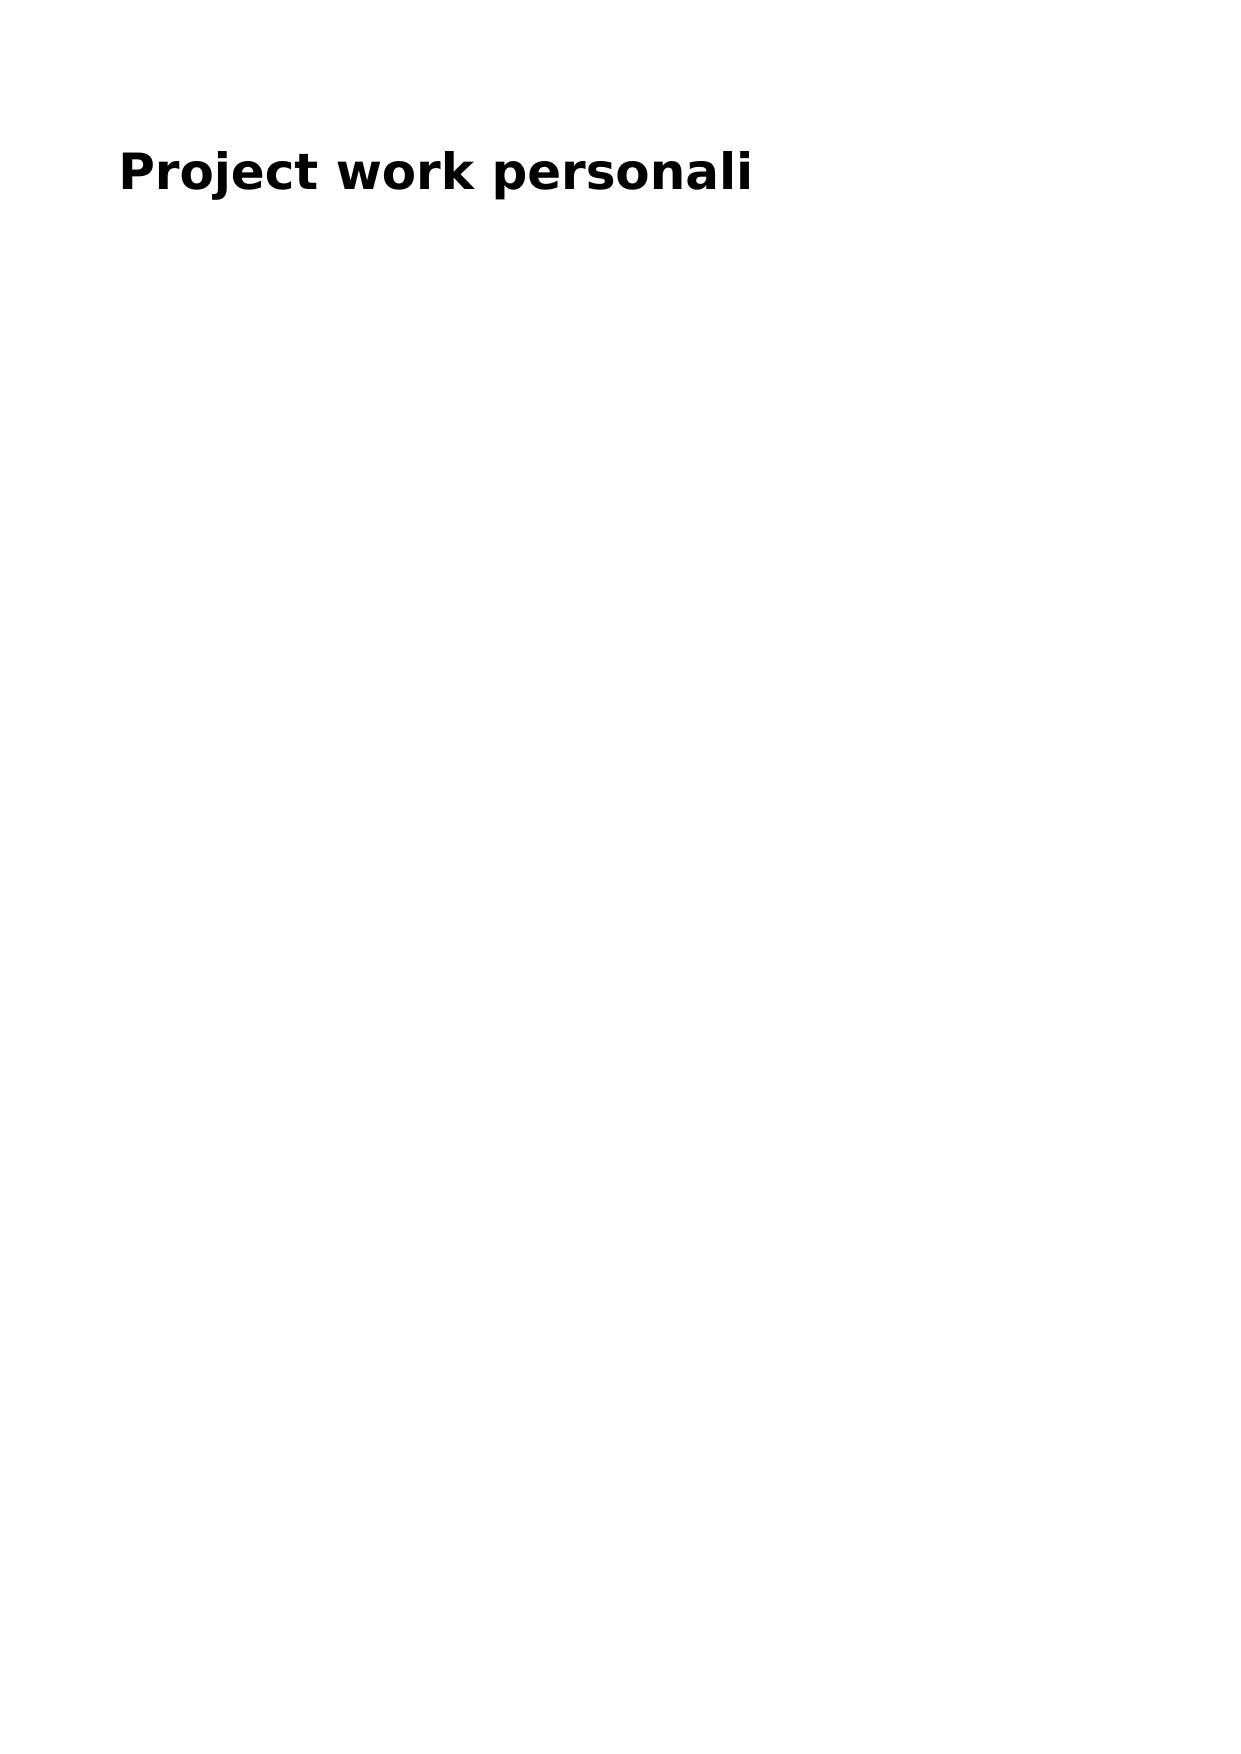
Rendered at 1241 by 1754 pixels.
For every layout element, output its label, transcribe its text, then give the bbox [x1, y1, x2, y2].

subtitle Project work personali [118, 143, 1122, 201]
